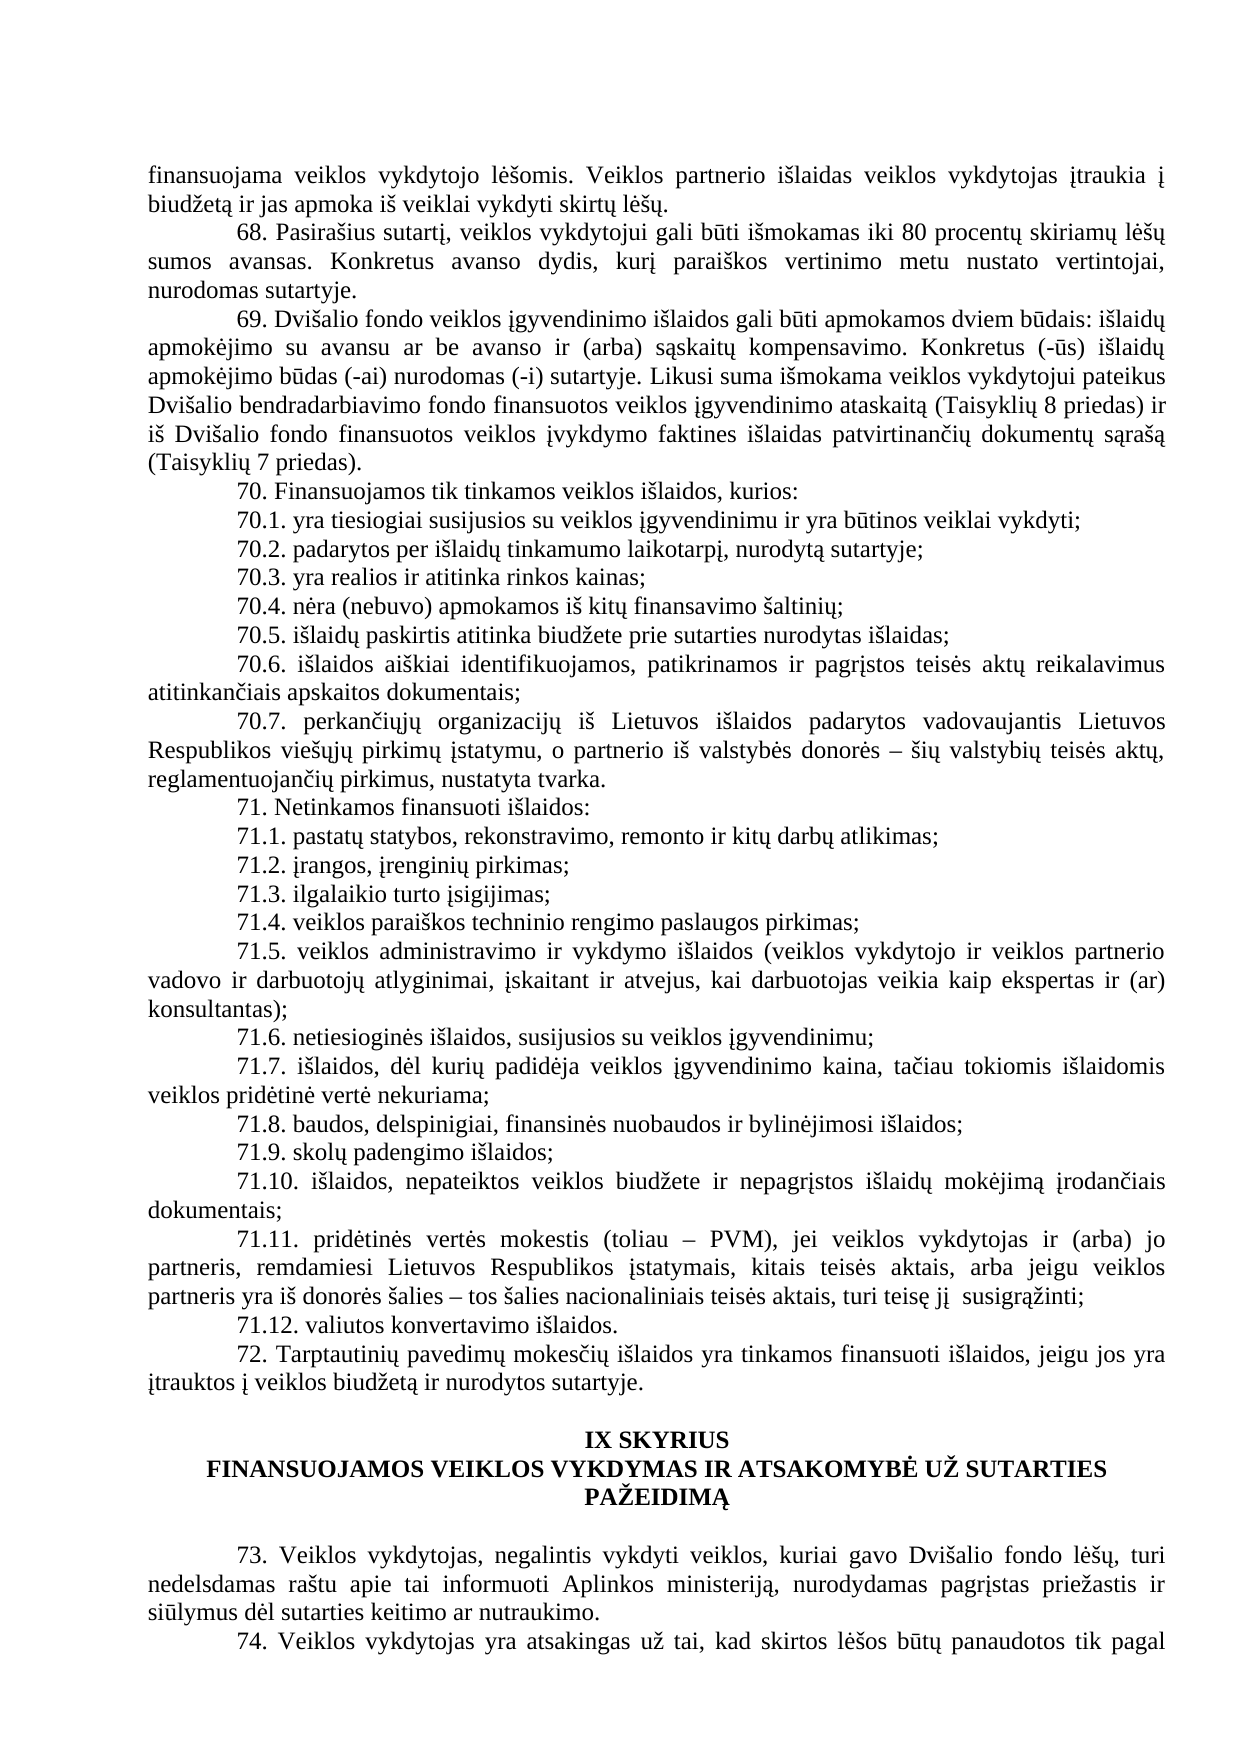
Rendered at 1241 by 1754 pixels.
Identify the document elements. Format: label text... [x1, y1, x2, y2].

text 71.4. veiklos paraiškos techninio rengimo paslaugos pirkimas; [148, 907, 1166, 936]
text 71.6. netiesioginės išlaidos, susijusios su veiklos įgyvendinimu; [148, 1022, 1166, 1051]
text 71.12. valiutos konvertavimo išlaidos. [148, 1310, 1166, 1339]
text 71.1. pastatų statybos, rekonstravimo, remonto ir kitų darbų atlikimas; [148, 821, 1166, 850]
text 71.10. išlaidos, nepateiktos veiklos biudžete ir nepagrįstos išlaidų mokėjimą įrodančiais dokumentais; [148, 1166, 1166, 1224]
text 72. Tarptautinių pavedimų mokesčių išlaidos yra tinkamos finansuoti išlaidos, jeigu jos yra įtrauktos į veiklos biudžetą ir nurodytos sutartyje. [148, 1339, 1166, 1396]
text 70.3. yra realios ir atitinka rinkos kainas; [148, 562, 1166, 591]
text 68. Pasirašius sutartį, veiklos vykdytojui gali būti išmokamas iki 80 procentų skiriamų lėšų sumos avansas. Konkretus avanso dydis, kurį paraiškos vertinimo metu nustato vertintojai, nurodomas sutartyje. [148, 217, 1166, 304]
text 70.6. išlaidos aiškiai identifikuojamos, patikrinamos ir pagrįstos teisės aktų reikalavimus atitinkančiais apskaitos dokumentais; [148, 649, 1166, 706]
text 71.11. pridėtinės vertės mokestis (toliau – PVM), jei veiklos vykdytojas ir (arba) jo partneris, remdamiesi Lietuvos Respublikos įstatymais, kitais teisės aktais, arba jeigu veiklos partneris yra iš donorės šalies – tos šalies nacionaliniais teisės aktais, turi teisę jį susigrąžinti; [148, 1224, 1166, 1310]
text 71. Netinkamos finansuoti išlaidos: [148, 792, 1166, 821]
text 71.3. ilgalaikio turto įsigijimas; [148, 879, 1166, 907]
text 70.1. yra tiesiogiai susijusios su veiklos įgyvendinimu ir yra būtinos veiklai vykdyti; [148, 505, 1166, 534]
text 71.5. veiklos administravimo ir vykdymo išlaidos (veiklos vykdytojo ir veiklos partnerio vadovo ir darbuotojų atlyginimai, įskaitant ir atvejus, kai darbuotojas veikia kaip ekspertas ir (ar) konsultantas); [148, 936, 1166, 1022]
text 71.8. baudos, delspinigiai, finansinės nuobaudos ir bylinėjimosi išlaidos; [148, 1109, 1166, 1137]
text IX SKYRIUS [148, 1425, 1166, 1454]
text 71.9. skolų padengimo išlaidos; [148, 1137, 1166, 1166]
text 70.4. nėra (nebuvo) apmokamos iš kitų finansavimo šaltinių; [148, 591, 1166, 620]
text finansuojama veiklos vykdytojo lėšomis. Veiklos partnerio išlaidas veiklos vykdytojas įtraukia į biudžetą ir jas apmoka iš veiklai vykdyti skirtų lėšų. [148, 160, 1166, 217]
text 70.2. padarytos per išlaidų tinkamumo laikotarpį, nurodytą sutartyje; [148, 534, 1166, 562]
text 71.2. įrangos, įrenginių pirkimas; [148, 850, 1166, 879]
text 70. Finansuojamos tik tinkamos veiklos išlaidos, kurios: [148, 476, 1166, 505]
text 70.5. išlaidų paskirtis atitinka biudžete prie sutarties nurodytas išlaidas; [148, 620, 1166, 649]
text 71.7. išlaidos, dėl kurių padidėja veiklos įgyvendinimo kaina, tačiau tokiomis išlaidomis veiklos pridėtinė vertė nekuriama; [148, 1051, 1166, 1109]
text 70.7. perkančiųjų organizacijų iš Lietuvos išlaidos padarytos vadovaujantis Lietuvos Respublikos viešųjų pirkimų įstatymu, o partnerio iš valstybės donorės – šių valstybių teisės aktų, reglamentuojančių pirkimus, nustatyta tvarka. [148, 706, 1166, 792]
text 73. Veiklos vykdytojas, negalintis vykdyti veiklos, kuriai gavo Dvišalio fondo lėšų, turi nedelsdamas raštu apie tai informuoti Aplinkos ministeriją, nurodydamas pagrįstas priežastis ir siūlymus dėl sutarties keitimo ar nutraukimo. [148, 1540, 1166, 1626]
text FINANSUOJAMOS VEIKLOS VYKDYMAS IR ATSAKOMYBĖ UŽ SUTARTIES PAŽEIDIMĄ [148, 1454, 1166, 1511]
text 74. Veiklos vykdytojas yra atsakingas už tai, kad skirtos lėšos būtų panaudotos tik pagal [148, 1626, 1166, 1655]
text 69. Dvišalio fondo veiklos įgyvendinimo išlaidos gali būti apmokamos dviem būdais: išlaidų apmokėjimo su avansu ar be avanso ir (arba) sąskaitų kompensavimo. Konkretus (-ūs) išlaidų apmokėjimo būdas (-ai) nurodomas (-i) sutartyje. Likusi suma išmokama veiklos vykdytojui pateikus Dvišalio bendradarbiavimo fondo finansuotos veiklos įgyvendinimo ataskaitą (Taisyklių 8 priedas) ir iš Dvišalio fondo finansuotos veiklos įvykdymo faktines išlaidas patvirtinančių dokumentų sąrašą (Taisyklių 7 priedas). [148, 304, 1166, 476]
